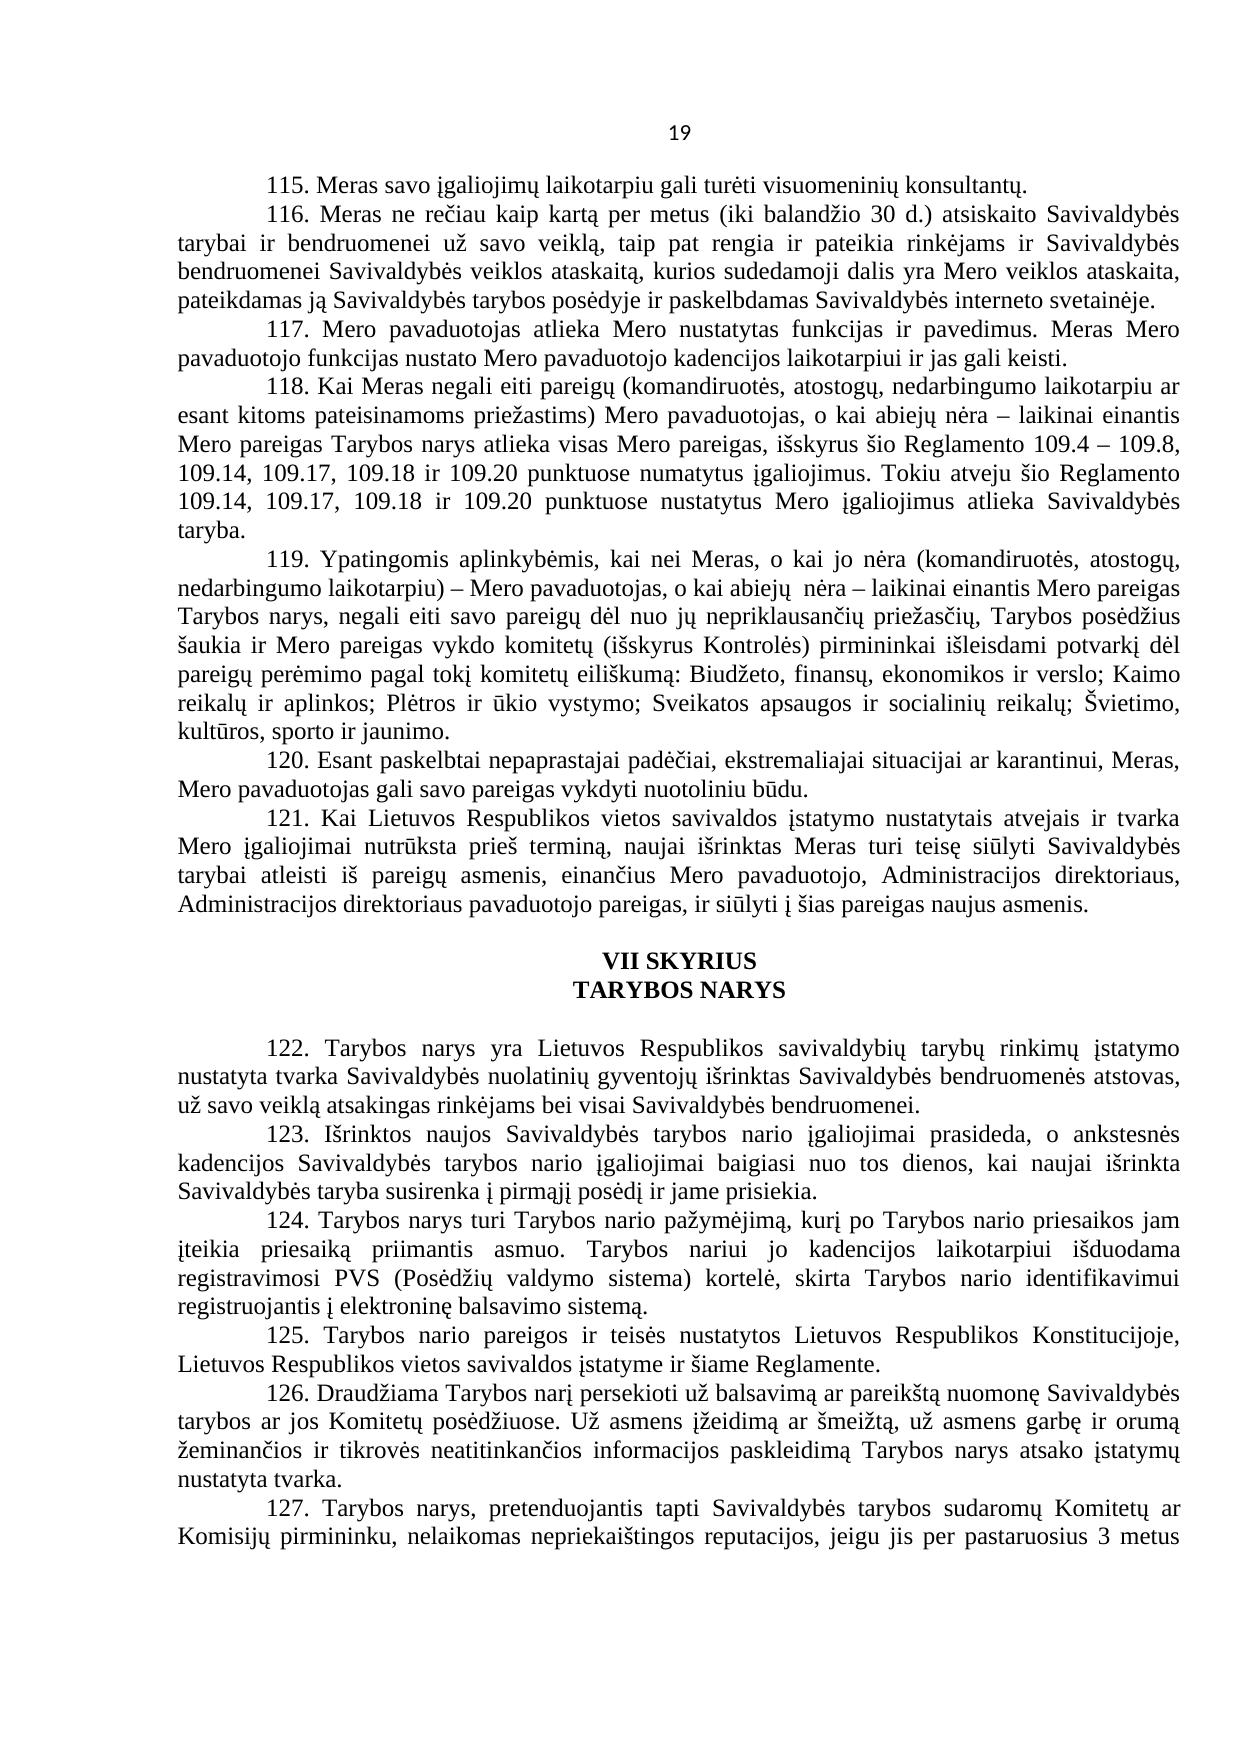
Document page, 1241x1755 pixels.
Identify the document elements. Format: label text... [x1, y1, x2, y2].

text 116. Meras ne rečiau kaip kartą per metus (iki balandžio 30 d.) atsiskaito Savivaldybės tarybai ir bendruomenei už savo veiklą, taip pat rengia ir pateikia rinkėjams ir Savivaldybės bendruomenei Savivaldybės veiklos ataskaitą, kurios sudedamoji dalis yra Mero veiklos ataskaita, pateikdamas ją Savivaldybės tarybos posėdyje ir paskelbdamas Savivaldybės interneto svetainėje. [177, 199, 1181, 314]
text TARYBOS NARYS [177, 975, 1181, 1004]
text 124. Tarybos narys turi Tarybos nario pažymėjimą, kurį po Tarybos nario priesaikos jam įteikia priesaiką priimantis asmuo. Tarybos nariui jo kadencijos laikotarpiui išduodama registravimosi PVS (Posėdžių valdymo sistema) kortelė, skirta Tarybos nario identifikavimui registruojantis į elektroninę balsavimo sistemą. [177, 1205, 1181, 1320]
text 120. Esant paskelbtai nepaprastajai padėčiai, ekstremaliajai situacijai ar karantinui, Meras, Mero pavaduotojas gali savo pareigas vykdyti nuotoliniu būdu. [177, 745, 1181, 803]
text 126. Draudžiama Tarybos narį persekioti už balsavimą ar pareikštą nuomonę Savivaldybės tarybos ar jos Komitetų posėdžiuose. Už asmens įžeidimą ar šmeižtą, už asmens garbę ir orumą žeminančios ir tikrovės neatitinkančios informacijos paskleidimą Tarybos narys atsako įstatymų nustatyta tvarka. [177, 1378, 1181, 1493]
text VII SKYRIUS [177, 946, 1181, 975]
text 115. Meras savo įgaliojimų laikotarpiu gali turėti visuomeninių konsultantų. [177, 170, 1181, 199]
text 122. Tarybos narys yra Lietuvos Respublikos savivaldybių tarybų rinkimų įstatymo nustatyta tvarka Savivaldybės nuolatinių gyventojų išrinktas Savivaldybės bendruomenės atstovas, už savo veiklą atsakingas rinkėjams bei visai Savivaldybės bendruomenei. [177, 1033, 1181, 1119]
text 127. Tarybos narys, pretenduojantis tapti Savivaldybės tarybos sudaromų Komitetų ar Komisijų pirmininku, nelaikomas nepriekaištingos reputacijos, jeigu jis per pastaruosius 3 metus [177, 1493, 1181, 1550]
text 118. Kai Meras negali eiti pareigų (komandiruotės, atostogų, nedarbingumo laikotarpiu ar esant kitoms pateisinamoms priežastims) Mero pavaduotojas, o kai abiejų nėra – laikinai einantis Mero pareigas Tarybos narys atlieka visas Mero pareigas, išskyrus šio Reglamento 109.4 – 109.8, 109.14, 109.17, 109.18 ir 109.20 punktuose numatytus įgaliojimus. Tokiu atveju šio Reglamento 109.14, 109.17, 109.18 ir 109.20 punktuose nustatytus Mero įgaliojimus atlieka Savivaldybės taryba. [177, 371, 1181, 544]
text 121. Kai Lietuvos Respublikos vietos savivaldos įstatymo nustatytais atvejais ir tvarka Mero įgaliojimai nutrūksta prieš terminą, naujai išrinktas Meras turi teisę siūlyti Savivaldybės tarybai atleisti iš pareigų asmenis, einančius Mero pavaduotojo, Administracijos direktoriaus, Administracijos direktoriaus pavaduotojo pareigas, ir siūlyti į šias pareigas naujus asmenis. [177, 803, 1181, 918]
text 125. Tarybos nario pareigos ir teisės nustatytos Lietuvos Respublikos Konstitucijoje, Lietuvos Respublikos vietos savivaldos įstatyme ir šiame Reglamente. [177, 1320, 1181, 1378]
text 119. Ypatingomis aplinkybėmis, kai nei Meras, o kai jo nėra (komandiruotės, atostogų, nedarbingumo laikotarpiu) – Mero pavaduotojas, o kai abiejų nėra – laikinai einantis Mero pareigas Tarybos narys, negali eiti savo pareigų dėl nuo jų nepriklausančių priežasčių, Tarybos posėdžius šaukia ir Mero pareigas vykdo komitetų (išskyrus Kontrolės) pirmininkai išleisdami potvarkį dėl pareigų perėmimo pagal tokį komitetų eiliškumą: Biudžeto, finansų, ekonomikos ir verslo; Kaimo reikalų ir aplinkos; Plėtros ir ūkio vystymo; Sveikatos apsaugos ir socialinių reikalų; Švietimo, kultūros, sporto ir jaunimo. [177, 544, 1181, 745]
text 123. Išrinktos naujos Savivaldybės tarybos nario įgaliojimai prasideda, o ankstesnės kadencijos Savivaldybės tarybos nario įgaliojimai baigiasi nuo tos dienos, kai naujai išrinkta Savivaldybės taryba susirenka į pirmąjį posėdį ir jame prisiekia. [177, 1119, 1181, 1205]
text 117. Mero pavaduotojas atlieka Mero nustatytas funkcijas ir pavedimus. Meras Mero pavaduotojo funkcijas nustato Mero pavaduotojo kadencijos laikotarpiui ir jas gali keisti. [177, 314, 1181, 371]
